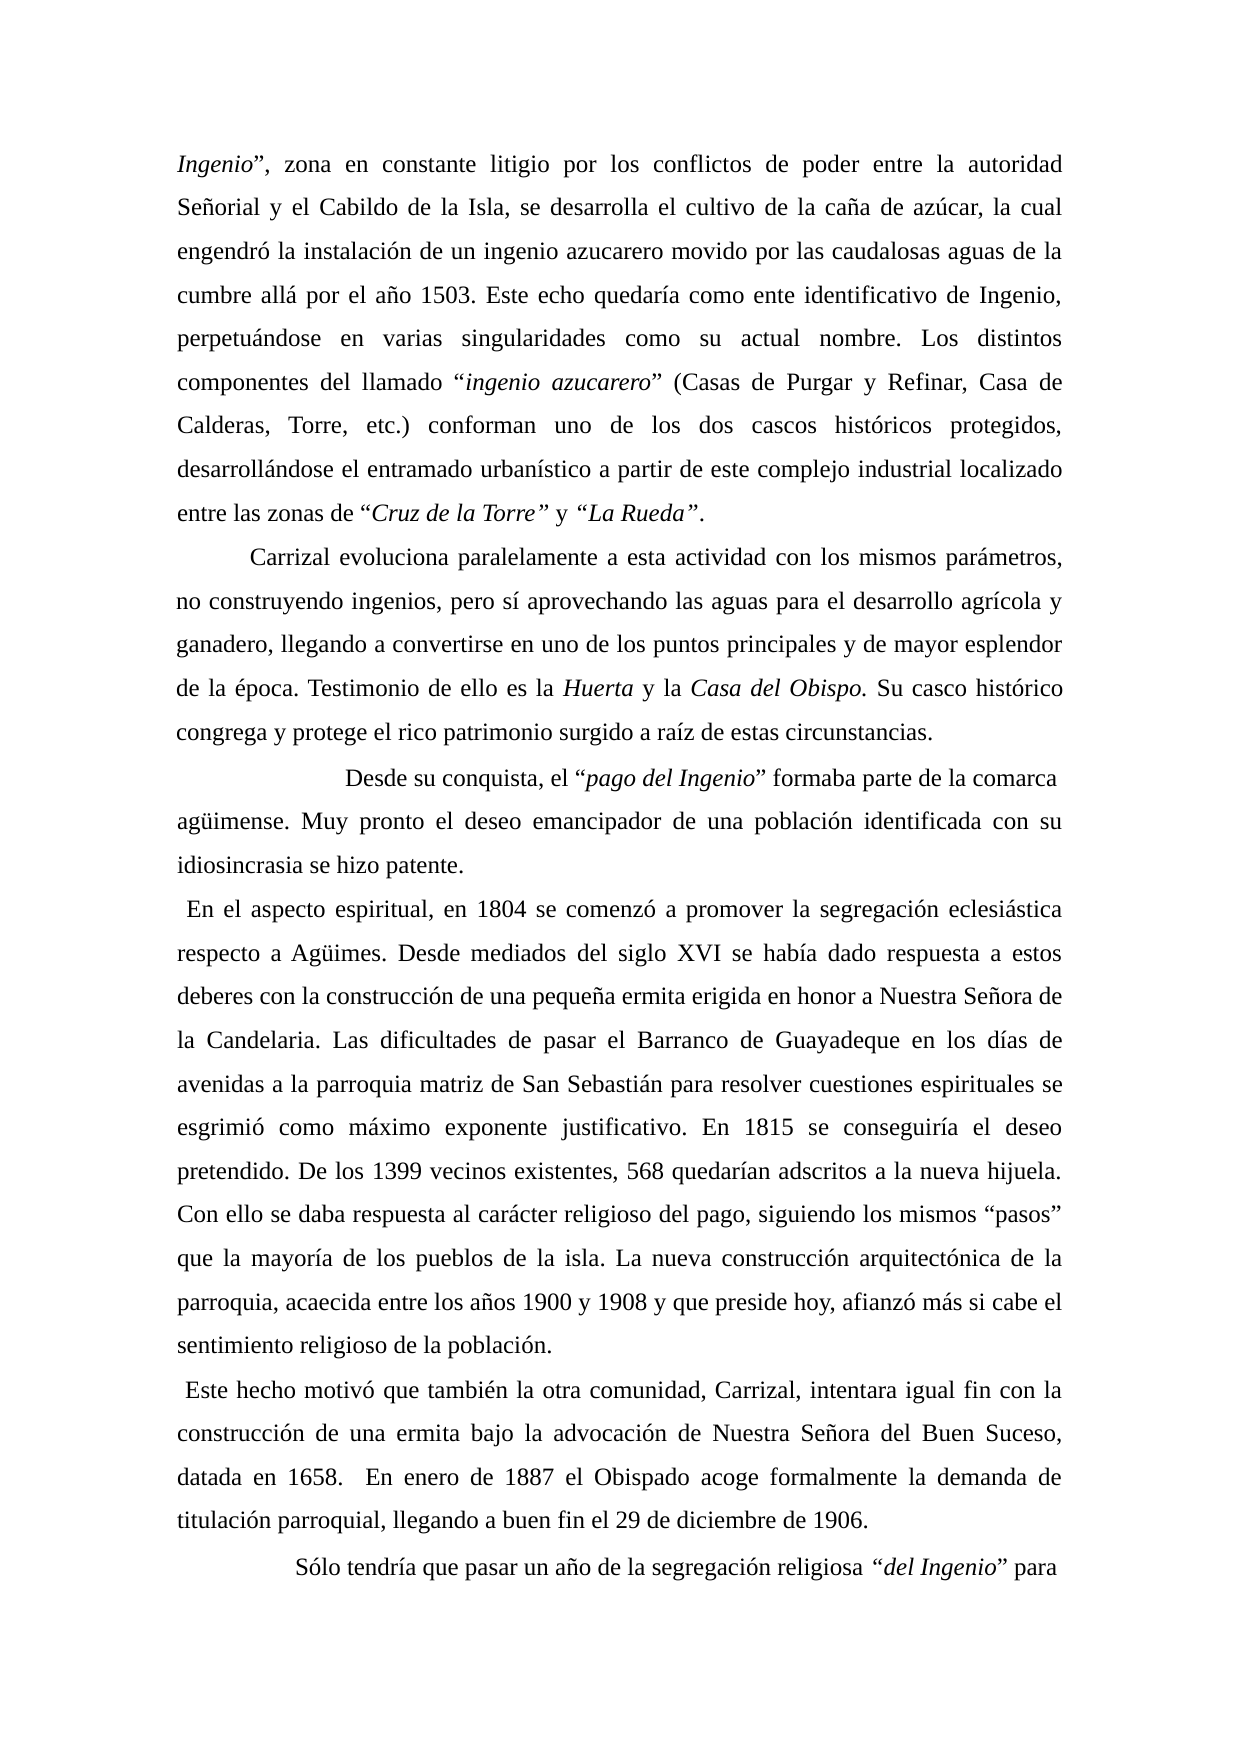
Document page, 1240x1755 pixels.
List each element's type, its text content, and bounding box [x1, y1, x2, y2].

text Carrizal evoluciona paralelamente a esta actividad con los mismos parámetros, no construyendo ingenios, pero sí aprovechando las aguas para el desarrollo agrícola y ganadero, llegando a convertirse en uno de los puntos principales y de mayor esplendor de la época. Testimonio de ello es la Huerta y la Casa del Obispo. Su casco histórico congrega y protege el rico patrimonio surgido a raíz de estas circunstancias. [176, 542, 1063, 745]
text Ingenio”, zona en constante litigio por los conflictos de poder entre la autoridad Señorial y el Cabildo de la Isla, se desarrolla el cultivo de la caña de azúcar, la cual engendró la instalación de un ingenio azucarero movido por las caudalosas aguas de la cumbre allá por el año 1503. Este echo quedaría como ente identificativo de Ingenio, perpetuándose en varias singularidades como su actual nombre. Los distintos componentes del llamado “ingenio azucarero” (Casas de Purgar y Refinar, Casa de Calderas, Torre, etc.) conforman uno de los dos cascos históricos protegidos, desarrollándose el entramado urbanístico a partir de este complejo industrial localizado entre las zonas de “Cruz de la Torre” y “La Rueda”. [177, 149, 1063, 527]
text agüimense. Muy pronto el deseo emancipador de una población identificada con su idiosincrasia se hizo patente. [177, 806, 1063, 879]
text En el aspecto espiritual, en 1804 se comenzó a promover la segregación eclesiástica respecto a Agüimes. Desde mediados del siglo XVI se había dado respuesta a estos deberes con la construcción de una pequeña ermita erigida en honor a Nuestra Señora de la Candelaria. Las dificultades de pasar el Barranco de Guayadeque en los días de avenidas a la parroquia matriz de San Sebastián para resolver cuestiones espirituales se esgrimió como máximo exponente justificativo. En 1815 se conseguiría el deseo pretendido. De los 1399 vecinos existentes, 568 quedarían adscritos a la nueva hijuela. Con ello se daba respuesta al carácter religioso del pago, siguiendo los mismos “pasos” que la mayoría de los pueblos de la isla. La nueva construcción arquitectónica de la parroquia, acaecida entre los años 1900 y 1908 y que preside hoy, afianzó más si cabe el sentimiento religioso de la población. [177, 894, 1063, 1359]
text Desde su conquista, el “pago del Ingenio” formaba parte de la comarca [176, 763, 1063, 792]
text Sólo tendría que pasar un año de la segregación religiosa “del Ingenio” para [176, 1552, 1063, 1581]
text Este hecho motivó que también la otra comunidad, Carrizal, intentara igual fin con la construcción de una ermita bajo la advocación de Nuestra Señora del Buen Suceso, datada en 1658. En enero de 1887 el Obispado acoge formalmente la demanda de titulación parroquial, llegando a buen fin el 29 de diciembre de 1906. [177, 1375, 1063, 1534]
